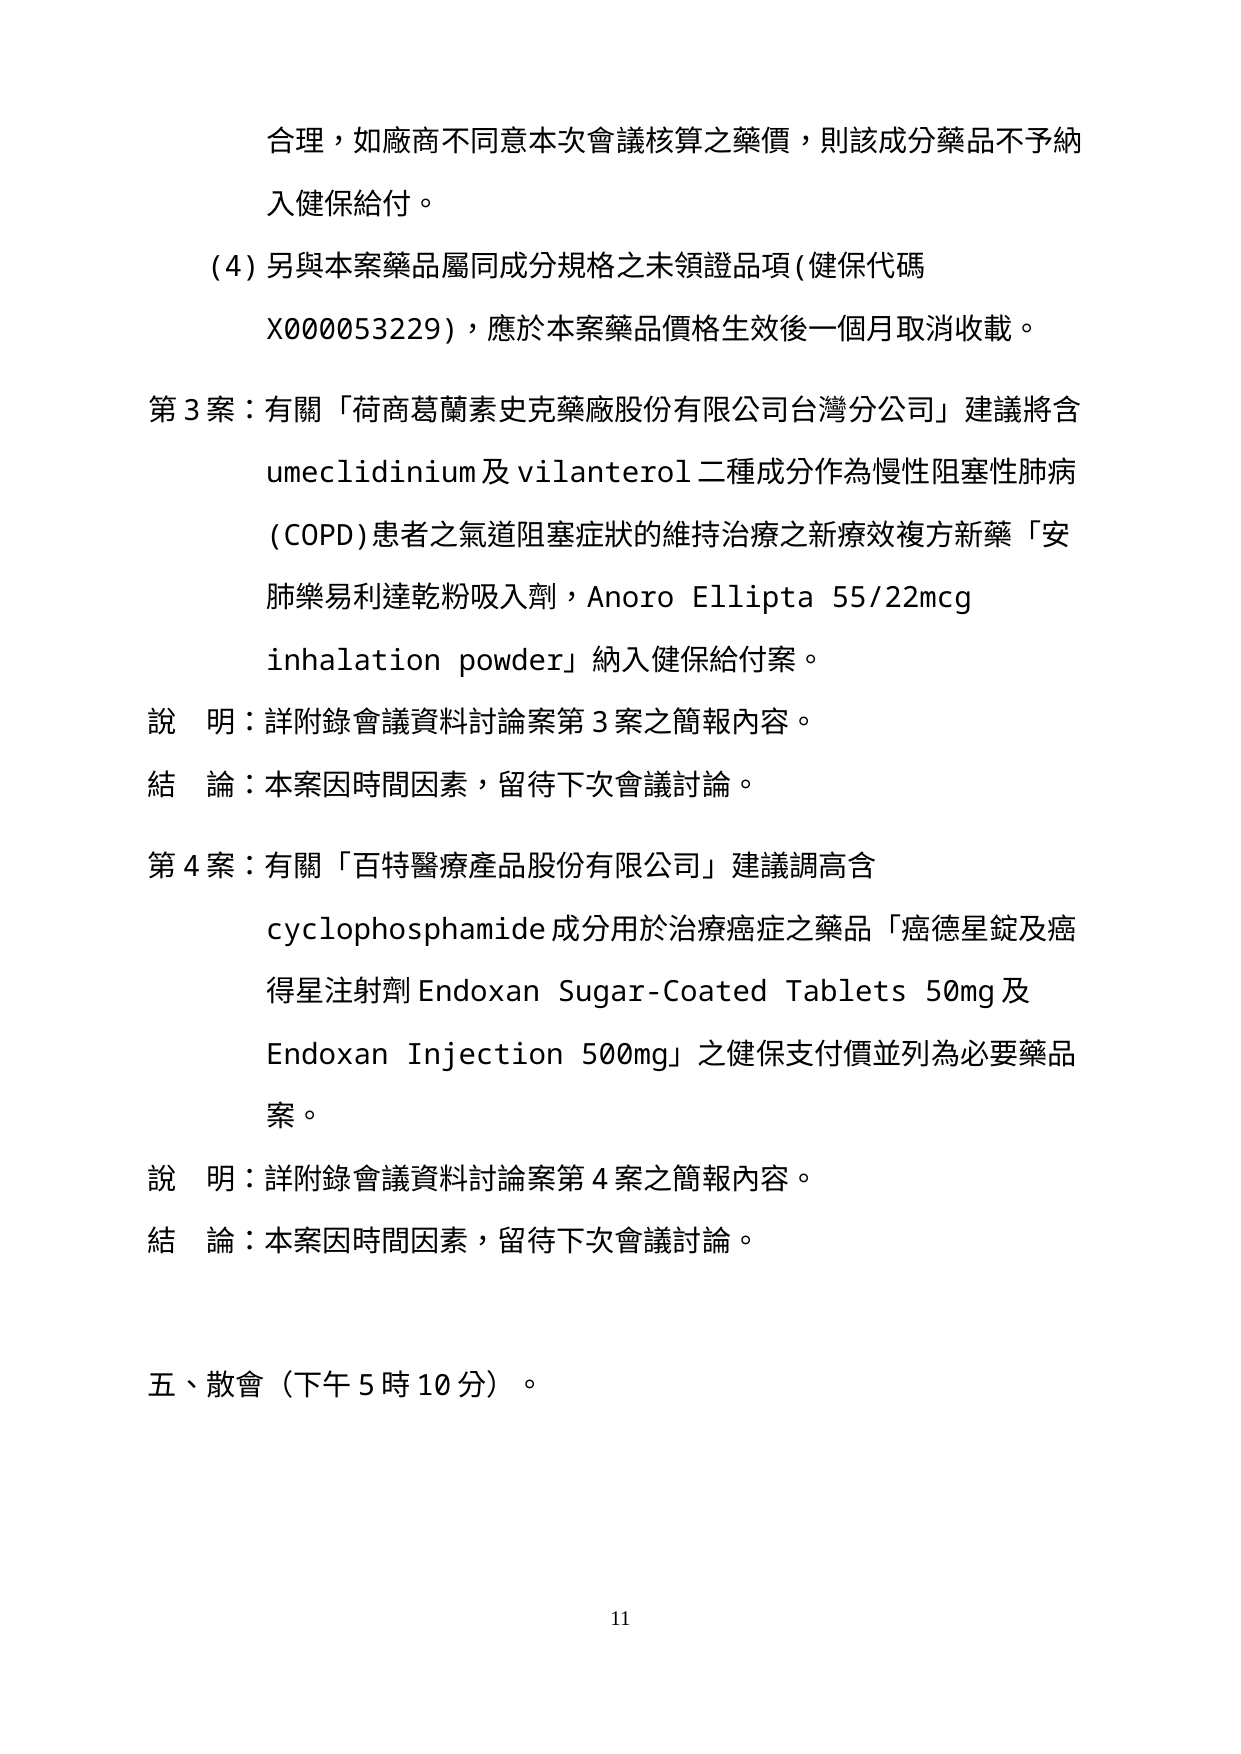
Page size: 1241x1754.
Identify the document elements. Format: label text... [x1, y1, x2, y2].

list 另與本案藥品屬同成分規格之未領證品項(健保代碼X000053229)，應於本案藥品價格生效後一個月取消收載。 [207, 222, 1092, 347]
text 第4案：有關「百特醫療產品股份有限公司」建議調高含cyclophosphamide成分用於治療癌症之藥品「癌德星錠及癌得星注射劑Endoxan Sugar-Coated Tablets 50mg及Endoxan Injection 500mg」之健保支付價並列為必要藥品案。 [148, 822, 1092, 1135]
text 說 明：詳附錄會議資料討論案第4案之簡報內容。 [148, 1135, 1092, 1197]
text 說 明：詳附錄會議資料討論案第3案之簡報內容。 [148, 679, 1092, 741]
text 五、散會（下午5時10分）。 [148, 1341, 1092, 1404]
list 合理，如廠商不同意本次會議核算之藥價，則該成分藥品不予納入健保給付。 [207, 97, 1092, 222]
text 第3案：有關「荷商葛蘭素史克藥廠股份有限公司台灣分公司」建議將含umeclidinium及vilanterol二種成分作為慢性阻塞性肺病(COPD)患者之氣道阻塞症狀的維持治療之新療效複方新藥「安肺樂易利達乾粉吸入劑，Anoro Ellipta 55/22mcg inhalation powder」納入健保給付案。 [148, 366, 1092, 679]
text 結 論：本案因時間因素，留待下次會議討論。 [148, 741, 1092, 804]
text 結 論：本案因時間因素，留待下次會議討論。 [148, 1197, 1092, 1260]
